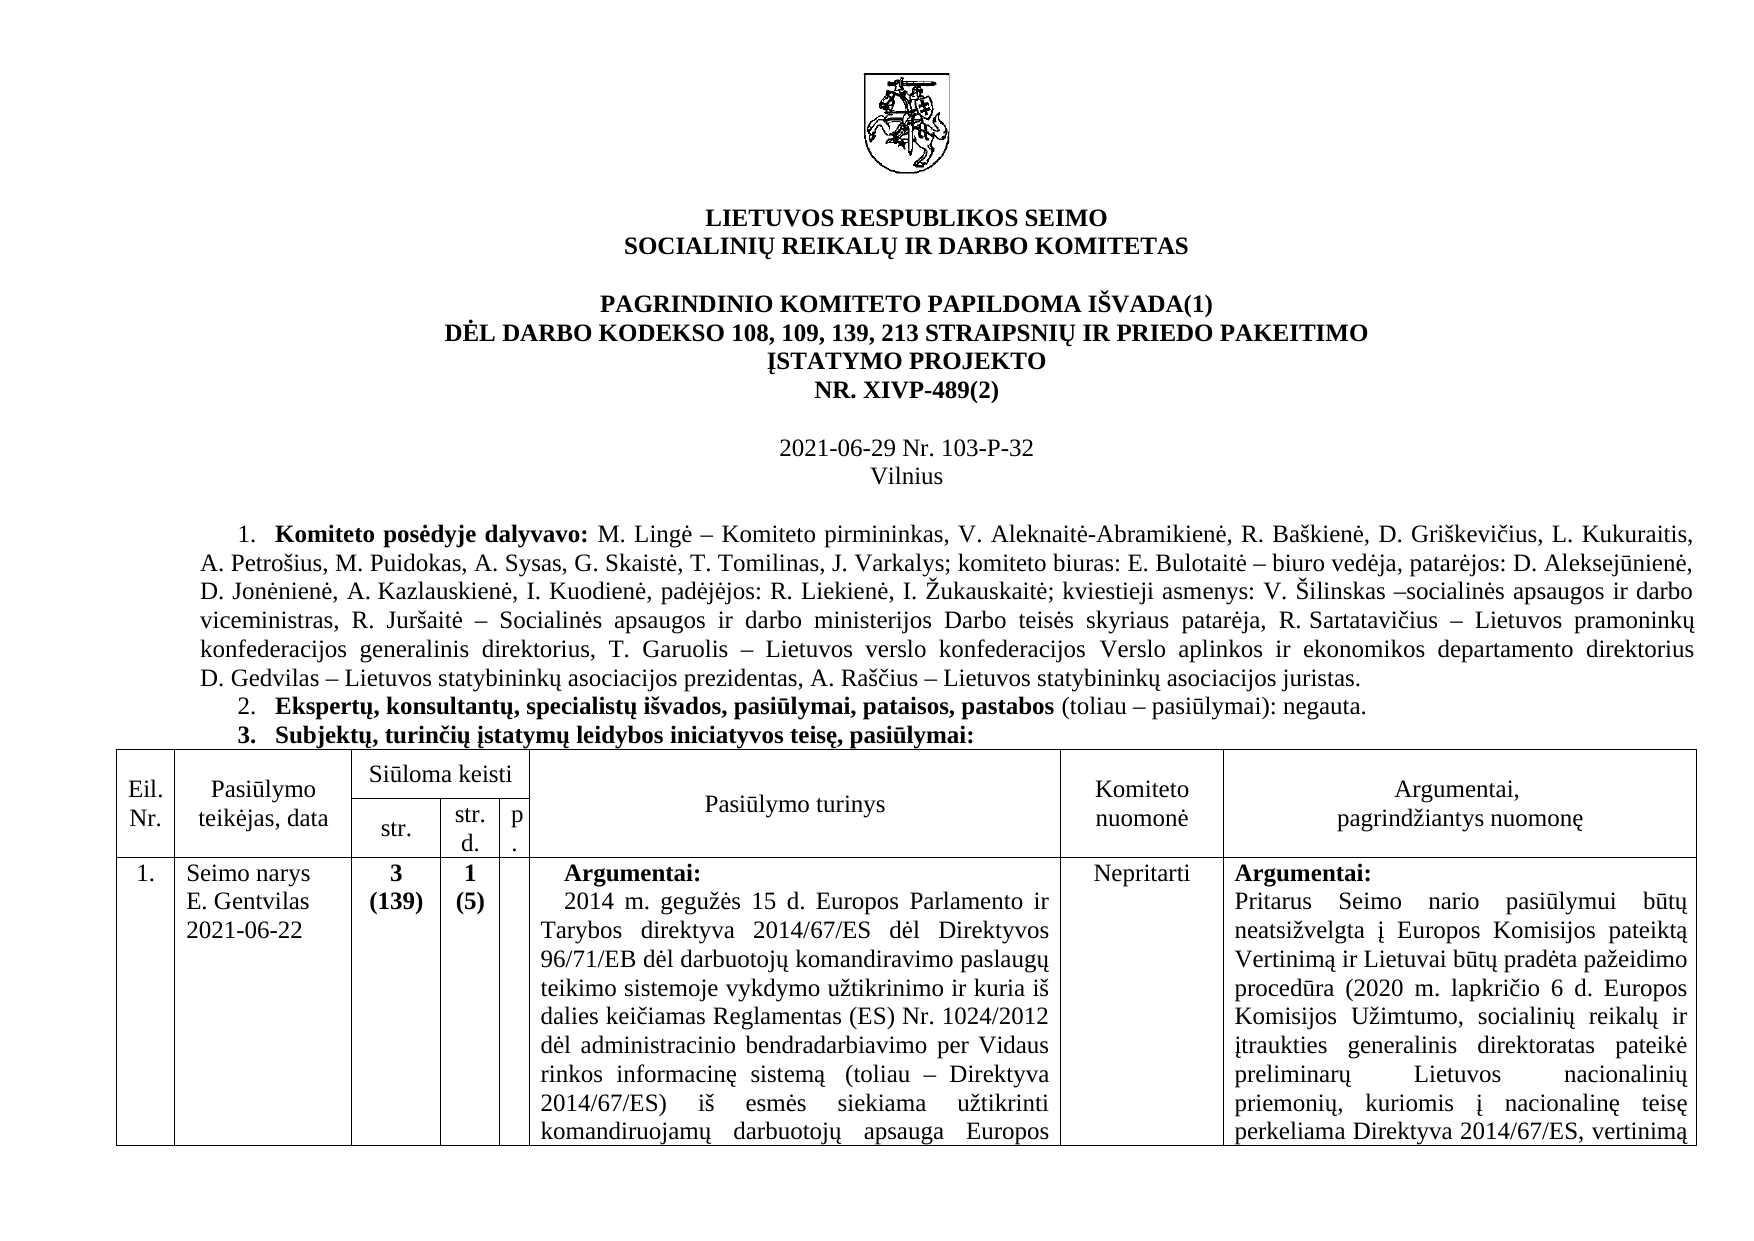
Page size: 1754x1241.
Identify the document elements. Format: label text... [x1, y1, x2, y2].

table_cell str. [352, 799, 440, 857]
text PAGRINDINIO KOMITETO PAPILDOMA IŠVADA(1) [118, 289, 1695, 318]
table_header Komiteto nuomonė [1061, 750, 1223, 857]
table_cell 1 (5) [441, 858, 499, 1145]
text LIETUVOS RESPUBLIKOS SEIMO [118, 203, 1695, 231]
text DĖL DARBO KODEKSO 108, 109, 139, 213 STRAIPSNIŲ IR PRIEDO PAKEITIMO [118, 318, 1695, 346]
text Vilnius [118, 461, 1695, 490]
text ĮSTATYMO PROJEKTO [118, 346, 1695, 375]
table_cell Argumentai: Pritarus Seimo nario pasiūlymui būtų neatsižvelgta į Europos Komisijos pateiktą Vertinimą ir Lietuvai būtų pradėta pažeidimo procedūra (2020 m. lapkričio 6 d. Europos Komisijos Užimtumo, socialinių reikalų ir įtraukties generalinis direktoratas pateikė preliminarų Lietuvos nacionalinių priemonių, kuriomis į nacionalinę teisę perkeliama Direktyva 2014/67/ES, vertinimą [1224, 858, 1696, 1145]
table_cell [500, 858, 529, 1145]
list Komiteto posėdyje dalyvavo: M. Lingė – Komiteto pirmininkas, V. Aleknaitė-Abramikienė, R. Baškienė, D. Griškevičius, L. Kukuraitis, A. Petrošius, M. Puidokas, A. Sysas, G. Skaistė, T. Tomilinas, J. Varkalys; komiteto biuras: E. Bulotaitė – biuro vedėja, patarėjos: D. Aleksejūnienė, D. Jonėnienė, A. Kazlauskienė, I. Kuodienė, padėjėjos: R. Liekienė, I. Žukauskaitė; kviestieji asmenys: V. Šilinskas –socialinės apsaugos ir darbo viceministras, R. Juršaitė – Socialinės apsaugos ir darbo ministerijos Darbo teisės skyriaus patarėja, R. Sartatavičius – Lietuvos pramoninkų konfederacijos generalinis direktorius, T. Garuolis – Lietuvos verslo konfederacijos Verslo aplinkos ir ekonomikos departamento direktorius D. Gedvilas – Lietuvos statybininkų asociacijos prezidentas, A. Raščius – Lietuvos statybininkų asociacijos juristas. [162, 519, 1695, 691]
table_header Pasiūlymo teikėjas, data [175, 750, 351, 857]
table_cell Nepritarti [1061, 858, 1223, 1145]
table_header Siūloma keisti [352, 750, 529, 798]
table_header Pasiūlymo turinys [530, 750, 1060, 857]
table_cell 1. [117, 858, 174, 1145]
list Subjektų, turinčių įstatymų leidybos iniciatyvos teisę, pasiūlymai: [162, 720, 1695, 749]
list Ekspertų, konsultantų, specialistų išvados, pasiūlymai, pataisos, pastabos (toliau – pasiūlymai): negauta. [162, 691, 1695, 720]
table_cell Argumentai: 2014 m. gegužės 15 d. Europos Parlamento ir Tarybos direktyva 2014/67/ES dėl Direktyvos 96/71/EB dėl darbuotojų komandiravimo paslaugų teikimo sistemoje vykdymo užtikrinimo ir kuria iš dalies keičiamas Reglamentas (ES) Nr. 1024/2012 dėl administracinio bendradarbiavimo per Vidaus rinkos informacinę sistemą (toliau – Direktyva 2014/67/ES) iš esmės siekiama užtikrinti komandiruojamų darbuotojų apsauga Europos [530, 858, 1060, 1145]
table_cell 3 (139) [352, 858, 440, 1145]
text Socialinių reikalų ir darbo komitetas [118, 231, 1695, 260]
table_cell p. [500, 799, 529, 857]
table_header Eil. Nr. [117, 750, 174, 857]
table_header Argumentai, pagrindžiantys nuomonę [1224, 750, 1696, 857]
table_cell Seimo narys E. Gentvilas 2021-06-22 [175, 858, 351, 1145]
text 2021-06-29 Nr. 103-P-32 [118, 433, 1695, 461]
table_cell str. d. [441, 799, 499, 857]
text NR. XIVP-489(2) [118, 375, 1695, 404]
